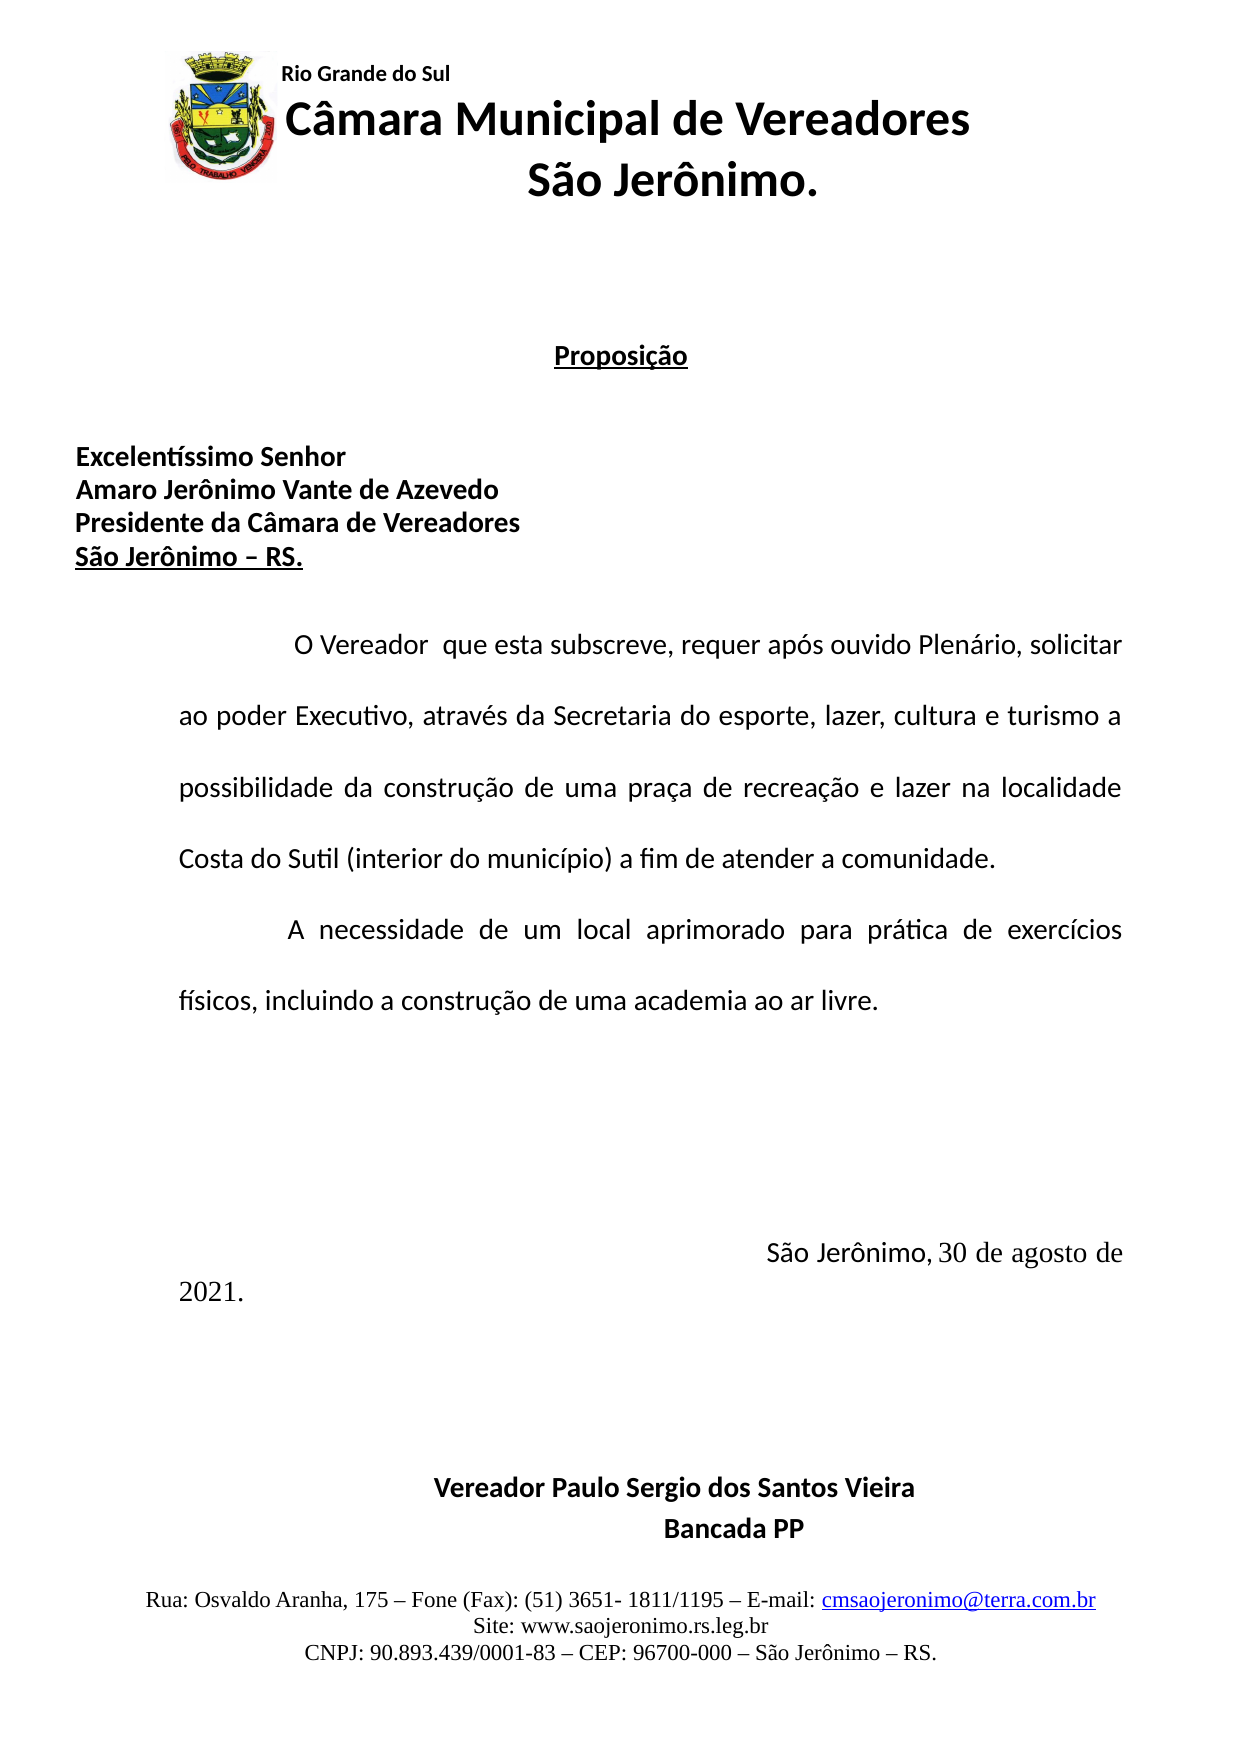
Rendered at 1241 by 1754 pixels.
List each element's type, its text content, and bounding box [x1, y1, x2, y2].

text São Jerônimo,30 de agosto de 2021. [178, 1234, 1123, 1308]
text A necessidade de um local aprimorado para prática de exercícios físicos, incluindo a construção de uma academia ao ar livre. [178, 911, 1123, 1018]
text São Jerônimo – RS. [75, 539, 1107, 573]
text Bancada PP [163, 1510, 1166, 1546]
text Amaro Jerônimo Vante de Azevedo [69, 473, 1107, 506]
text Presidente da Câmara de Vereadores [75, 506, 1110, 539]
text Vereador Paulo Sergio dos Santos Vieira [75, 1469, 1123, 1504]
subtitle Proposição [75, 337, 1166, 373]
text Excelentíssimo Senhor [69, 439, 1107, 473]
text O Vereador que esta subscreve, requer após ouvido Plenário, solicitar ao poder Executivo, através da Secretaria do esporte, lazer, cultura e turismo a possibilidade da construção de uma praça de recreação e lazer na localidade Costa do Sutil (interior do município) a fim de atender a comunidade. [178, 626, 1123, 876]
